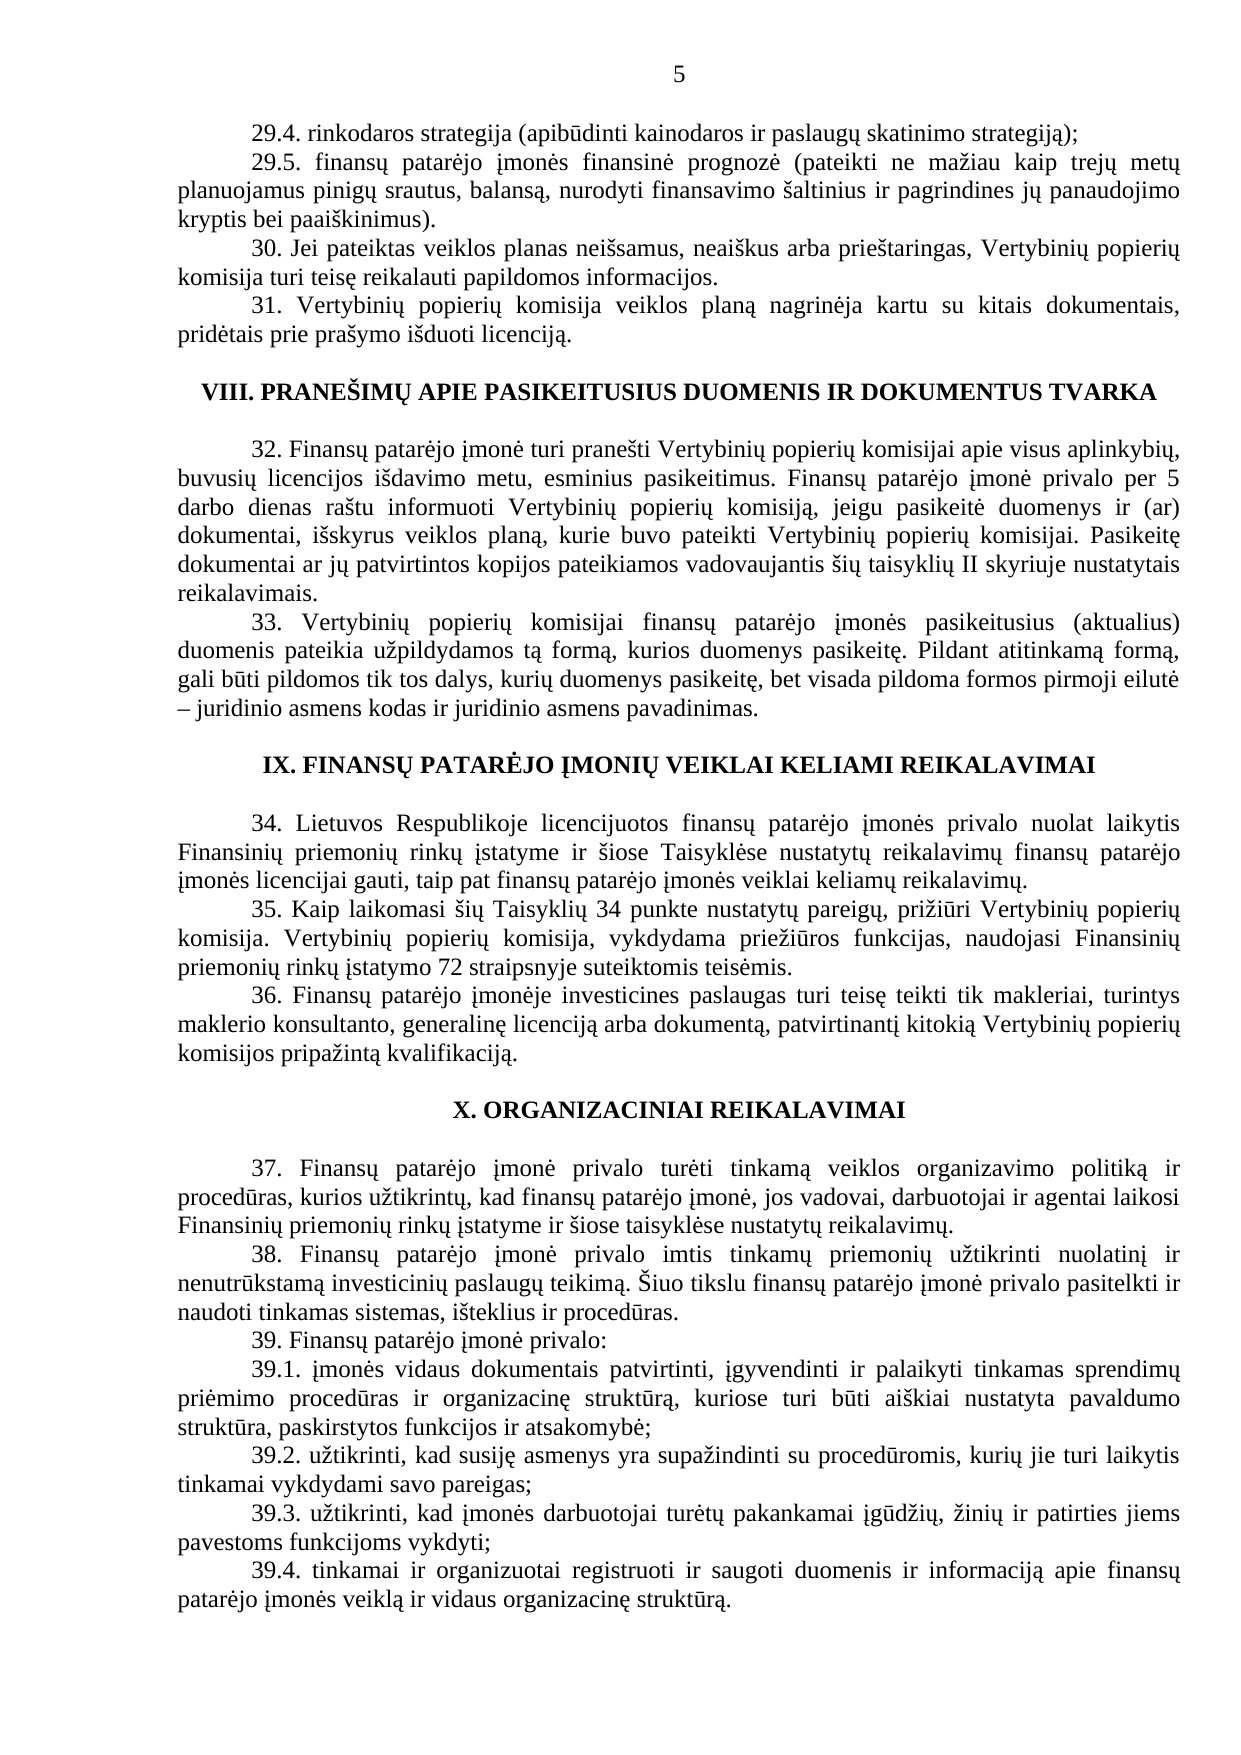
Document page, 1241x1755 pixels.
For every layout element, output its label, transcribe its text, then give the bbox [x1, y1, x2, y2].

text 33. Vertybinių popierių komisijai finansų patarėjo įmonės pasikeitusius (aktualius) duomenis pateikia užpildydamos tą formą, kurios duomenys pasikeitę. Pildant atitinkamą formą, gali būti pildomos tik tos dalys, kurių duomenys pasikeitę, bet visada pildoma formos pirmoji eilutė – juridinio asmens kodas ir juridinio asmens pavadinimas. [177, 607, 1181, 722]
text IX. FINANSŲ PATARĖJO ĮMONIŲ VEIKLAI KELIAMI REIKALAVIMAI [177, 751, 1181, 779]
text 29.4. rinkodaros strategija (apibūdinti kainodaros ir paslaugų skatinimo strategiją); [177, 118, 1181, 147]
text 30. Jei pateiktas veiklos planas neišsamus, neaiškus arba prieštaringas, Vertybinių popierių komisija turi teisę reikalauti papildomos informacijos. [177, 233, 1181, 291]
text X. ORGANIZACINIAI REIKALAVIMAI [177, 1096, 1181, 1124]
text 31. Vertybinių popierių komisija veiklos planą nagrinėja kartu su kitais dokumentais, pridėtais prie prašymo išduoti licenciją. [177, 291, 1181, 348]
text 39.3. užtikrinti, kad įmonės darbuotojai turėtų pakankamai įgūdžių, žinių ir patirties jiems pavestoms funkcijoms vykdyti; [177, 1498, 1181, 1556]
text VIII. PRANEŠIMŲ APIE PASIKEITUSIUS DUOMENIS IR DOKUMENTUS TVARKA [177, 377, 1181, 406]
text 39. Finansų patarėjo įmonė privalo: [177, 1326, 1181, 1354]
text 29.5. finansų patarėjo įmonės finansinė prognozė (pateikti ne mažiau kaip trejų metų planuojamus pinigų srautus, balansą, nurodyti finansavimo šaltinius ir pagrindines jų panaudojimo kryptis bei paaiškinimus). [177, 147, 1181, 233]
text 32. Finansų patarėjo įmonė turi pranešti Vertybinių popierių komisijai apie visus aplinkybių, buvusių licencijos išdavimo metu, esminius pasikeitimus. Finansų patarėjo įmonė privalo per 5 darbo dienas raštu informuoti Vertybinių popierių komisiją, jeigu pasikeitė duomenys ir (ar) dokumentai, išskyrus veiklos planą, kurie buvo pateikti Vertybinių popierių komisijai. Pasikeitę dokumentai ar jų patvirtintos kopijos pateikiamos vadovaujantis šių taisyklių II skyriuje nustatytais reikalavimais. [177, 434, 1181, 607]
text 39.4. tinkamai ir organizuotai registruoti ir saugoti duomenis ir informaciją apie finansų patarėjo įmonės veiklą ir vidaus organizacinę struktūrą. [177, 1556, 1181, 1613]
text 39.1. įmonės vidaus dokumentais patvirtinti, įgyvendinti ir palaikyti tinkamas sprendimų priėmimo procedūras ir organizacinę struktūrą, kuriose turi būti aiškiai nustatyta pavaldumo struktūra, paskirstytos funkcijos ir atsakomybė; [177, 1354, 1181, 1441]
text 36. Finansų patarėjo įmonėje investicines paslaugas turi teisę teikti tik makleriai, turintys maklerio konsultanto, generalinę licenciją arba dokumentą, patvirtinantį kitokią Vertybinių popierių komisijos pripažintą kvalifikaciją. [177, 981, 1181, 1067]
text 35. Kaip laikomasi šių Taisyklių 34 punkte nustatytų pareigų, prižiūri Vertybinių popierių komisija. Vertybinių popierių komisija, vykdydama priežiūros funkcijas, naudojasi Finansinių priemonių rinkų įstatymo 72 straipsnyje suteiktomis teisėmis. [177, 894, 1181, 981]
text 37. Finansų patarėjo įmonė privalo turėti tinkamą veiklos organizavimo politiką ir procedūras, kurios užtikrintų, kad finansų patarėjo įmonė, jos vadovai, darbuotojai ir agentai laikosi Finansinių priemonių rinkų įstatyme ir šiose taisyklėse nustatytų reikalavimų. [177, 1153, 1181, 1239]
text 38. Finansų patarėjo įmonė privalo imtis tinkamų priemonių užtikrinti nuolatinį ir nenutrūkstamą investicinių paslaugų teikimą. Šiuo tikslu finansų patarėjo įmonė privalo pasitelkti ir naudoti tinkamas sistemas, išteklius ir procedūras. [177, 1239, 1181, 1326]
text 34. Lietuvos Respublikoje licencijuotos finansų patarėjo įmonės privalo nuolat laikytis Finansinių priemonių rinkų įstatyme ir šiose Taisyklėse nustatytų reikalavimų finansų patarėjo įmonės licencijai gauti, taip pat finansų patarėjo įmonės veiklai keliamų reikalavimų. [177, 808, 1181, 894]
text 39.2. užtikrinti, kad susiję asmenys yra supažindinti su procedūromis, kurių jie turi laikytis tinkamai vykdydami savo pareigas; [177, 1441, 1181, 1498]
